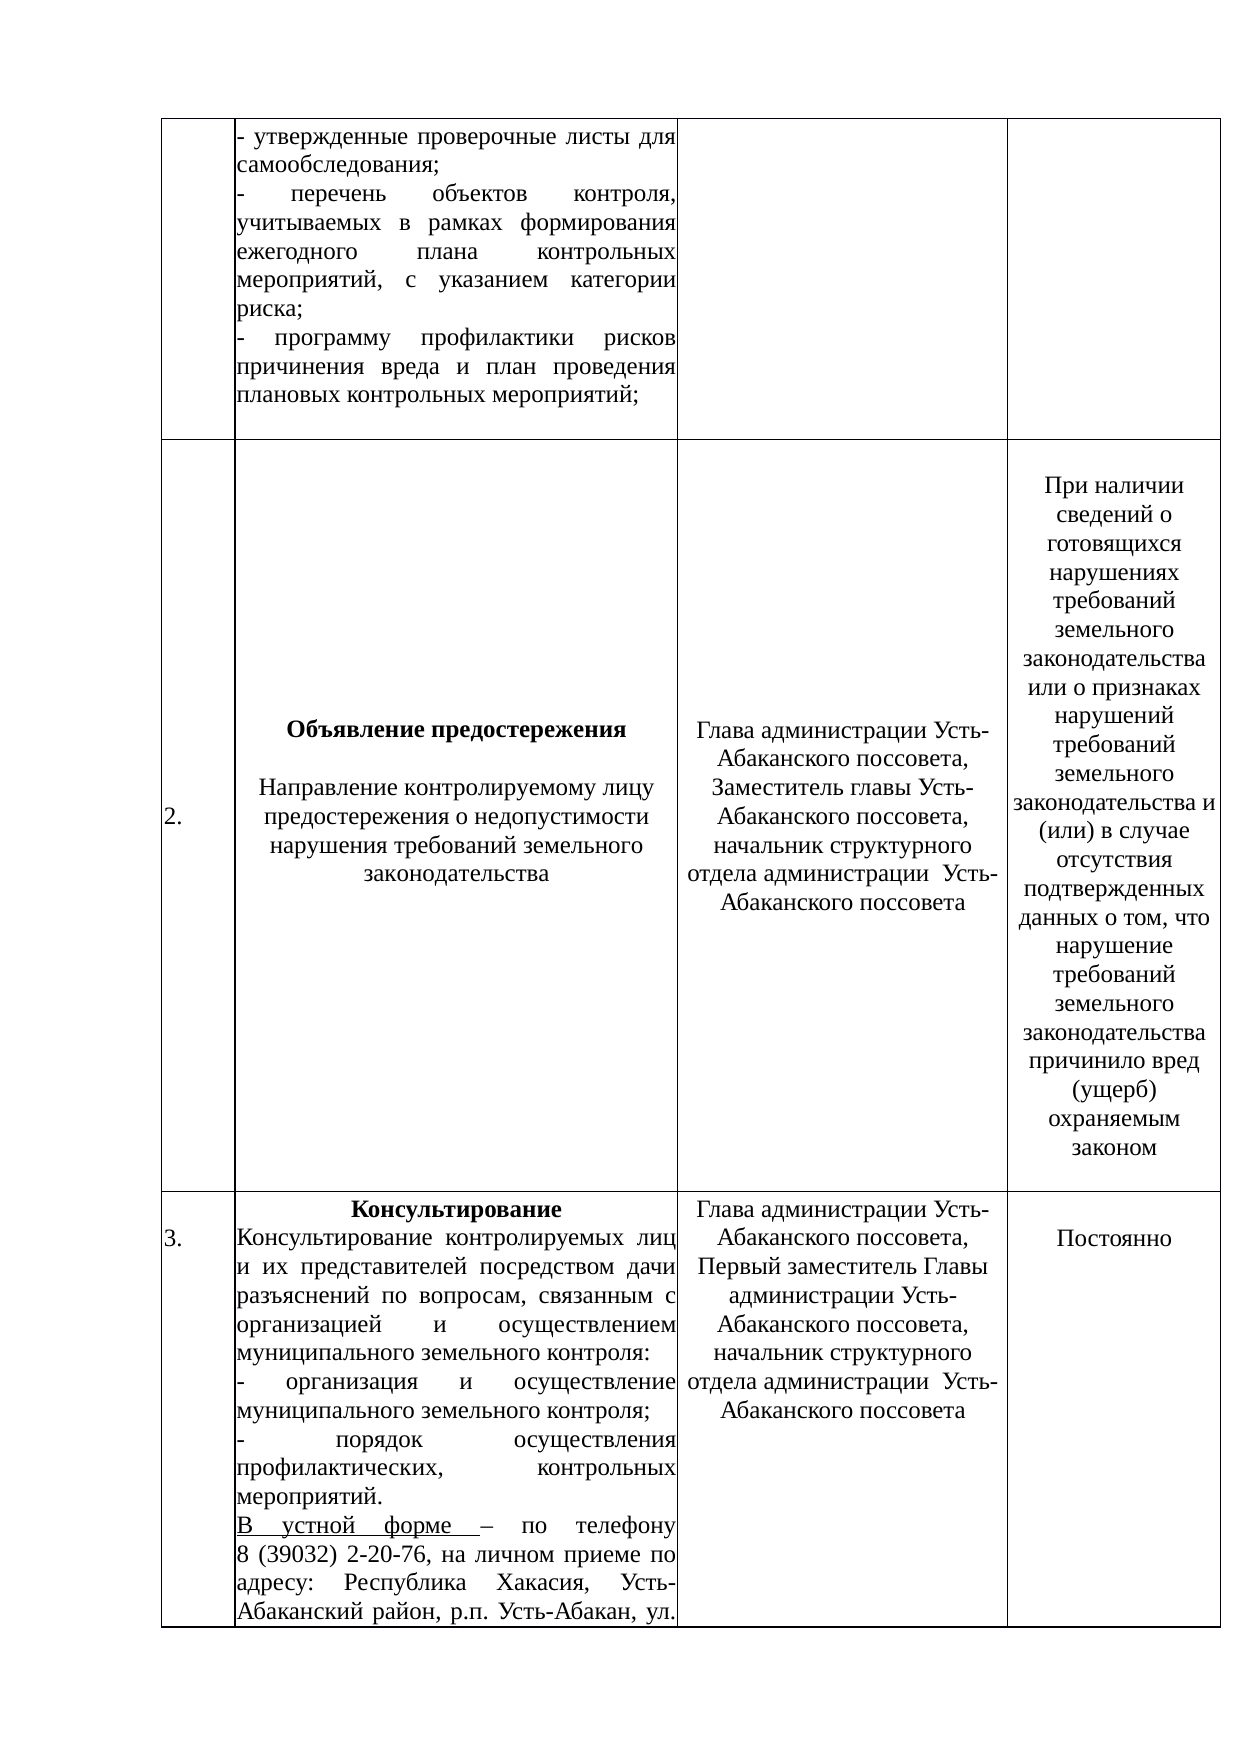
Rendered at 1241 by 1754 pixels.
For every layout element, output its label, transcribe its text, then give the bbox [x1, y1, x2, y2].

table_cell Объявление предостережения Направление контролируемому лицу предостережения о недопустимости нарушения требований земельного законодательства [236, 440, 677, 1191]
table_cell Глава администрации Усть-Абаканского поссовета, Первый заместитель Главы администрации Усть-Абаканского поссовета, начальник структурного отдела администрации Усть-Абаканского поссовета [678, 1192, 1007, 1626]
table_cell Консультирование Консультирование контролируемых лиц и их представителей посредством дачи разъяснений по вопросам, связанным с организацией и осуществлением муниципального земельного контроля: - организация и осуществление муниципального земельного контроля; - порядок осуществления профилактических, контрольных мероприятий. В устной форме – по телефону 8 (39032) 2-20-76, на личном приеме по адресу: Республика Хакасия, Усть-Абаканский район, р.п. Усть-Абакан, ул. [236, 1192, 677, 1626]
table_cell При наличии сведений о готовящихся нарушениях требований земельного законодательства или о признаках нарушений требований земельного законодательства и (или) в случае отсутствия подтвержденных данных о том, что нарушение требований земельного законодательства причинило вред (ущерб) охраняемым законом [1008, 440, 1220, 1191]
table_cell 2. [162, 440, 234, 1191]
table_cell [162, 119, 234, 438]
table_cell - утвержденные проверочные листы для самообследования; - перечень объектов контроля, учитываемых в рамках формирования ежегодного плана контрольных мероприятий, с указанием категории риска; - программу профилактики рисков причинения вреда и план проведения плановых контрольных мероприятий; [236, 119, 677, 438]
table_cell [678, 119, 1007, 438]
table_cell Постоянно [1008, 1192, 1220, 1626]
table_cell [1008, 119, 1220, 438]
table_cell Глава администрации Усть-Абаканского поссовета, Заместитель главы Усть-Абаканского поссовета, начальник структурного отдела администрации Усть-Абаканского поссовета [678, 440, 1007, 1191]
table_cell 3. [162, 1192, 234, 1626]
